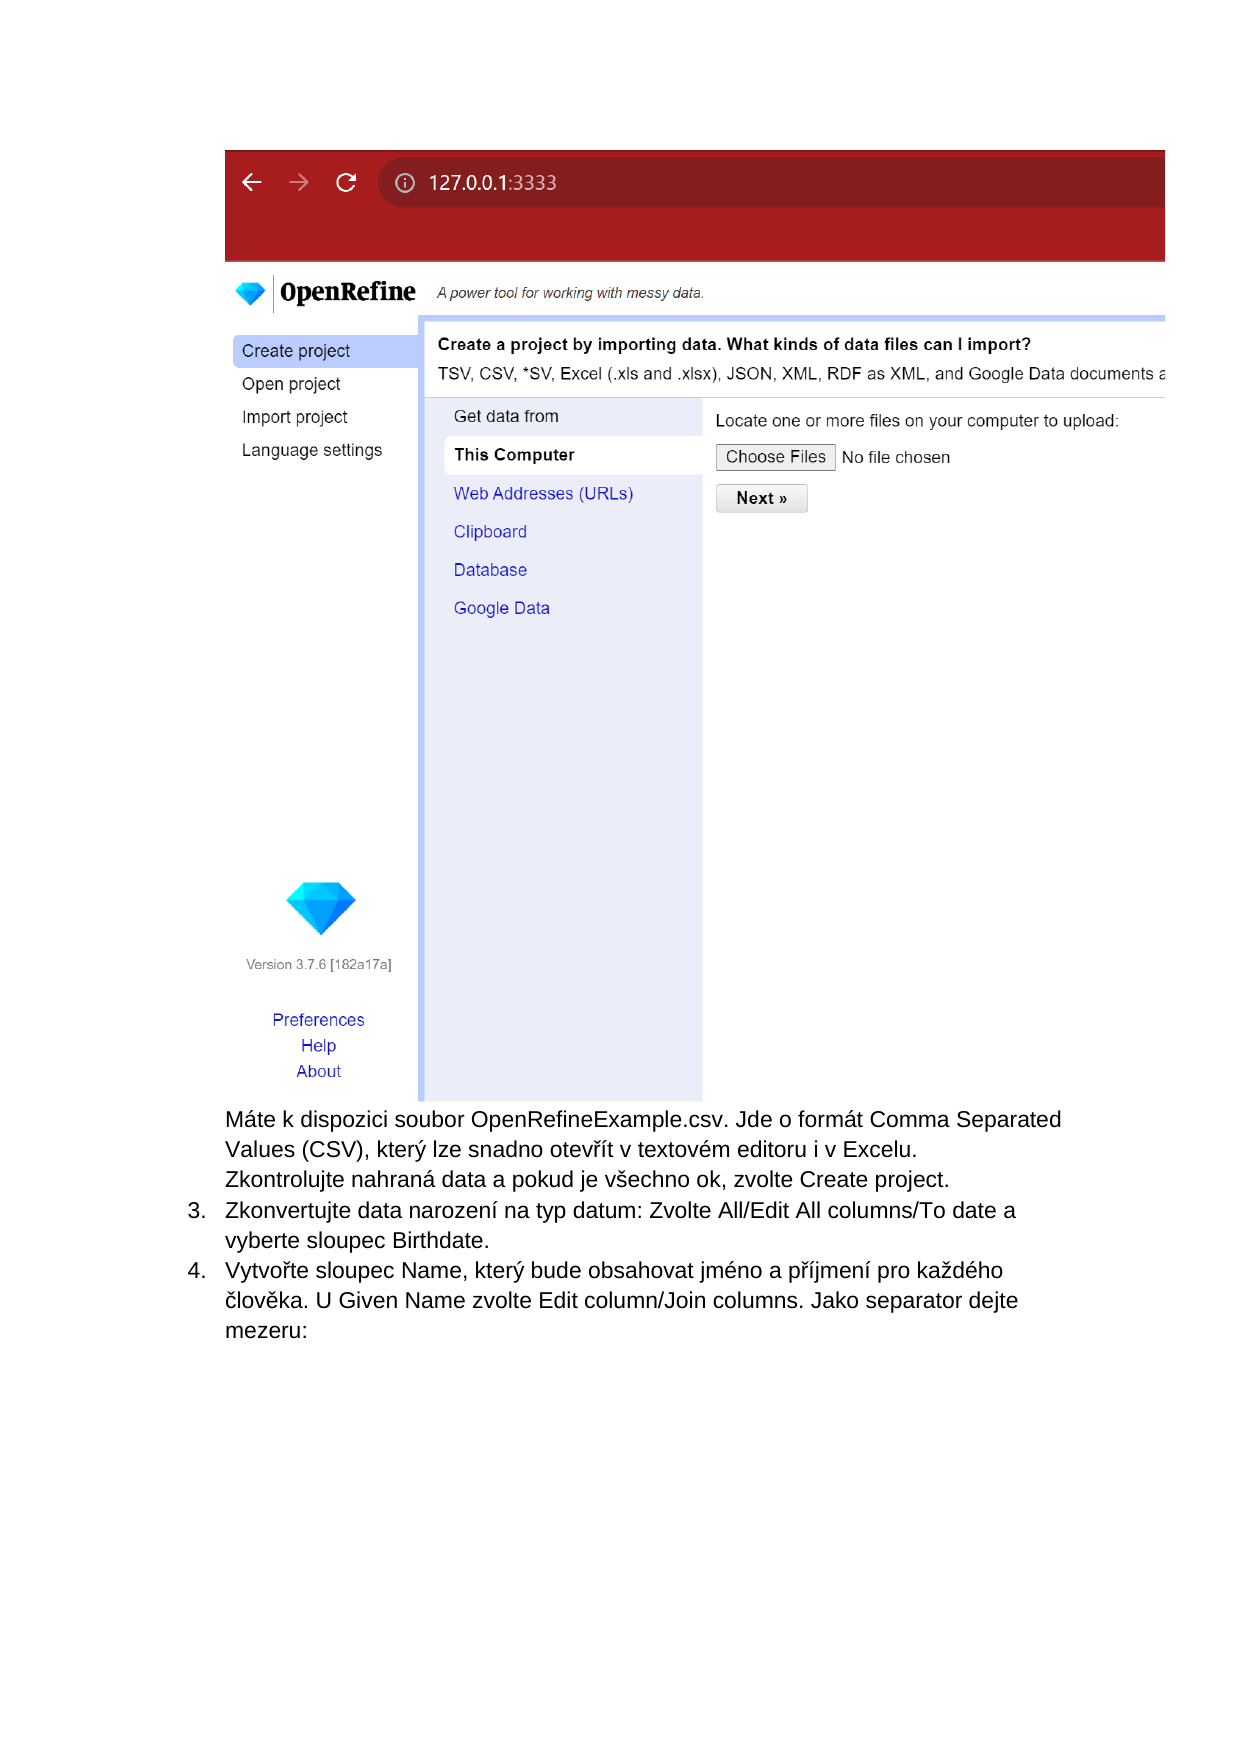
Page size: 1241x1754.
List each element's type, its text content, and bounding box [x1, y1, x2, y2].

picture [225, 150, 1166, 1102]
list Vytvořte sloupec Name, který bude obsahovat jméno a příjmení pro každého člověka. U Given Name zvolte Edit column/Join columns. Jako separator dejte mezeru: [187, 1257, 1090, 1344]
list Zkonvertujte data narození na typ datum: Zvolte All/Edit All columns/To date a vyberte sloupec Birthdate. [187, 1197, 1090, 1253]
list Máte k dispozici soubor OpenRefineExample.csv. Jde o formát Comma Separated Values (CSV), který lze snadno otevřít v textovém editoru i v Excelu. Zkontrolujte nahraná data a pokud je všechno ok, zvolte Create project. [187, 150, 1090, 1193]
